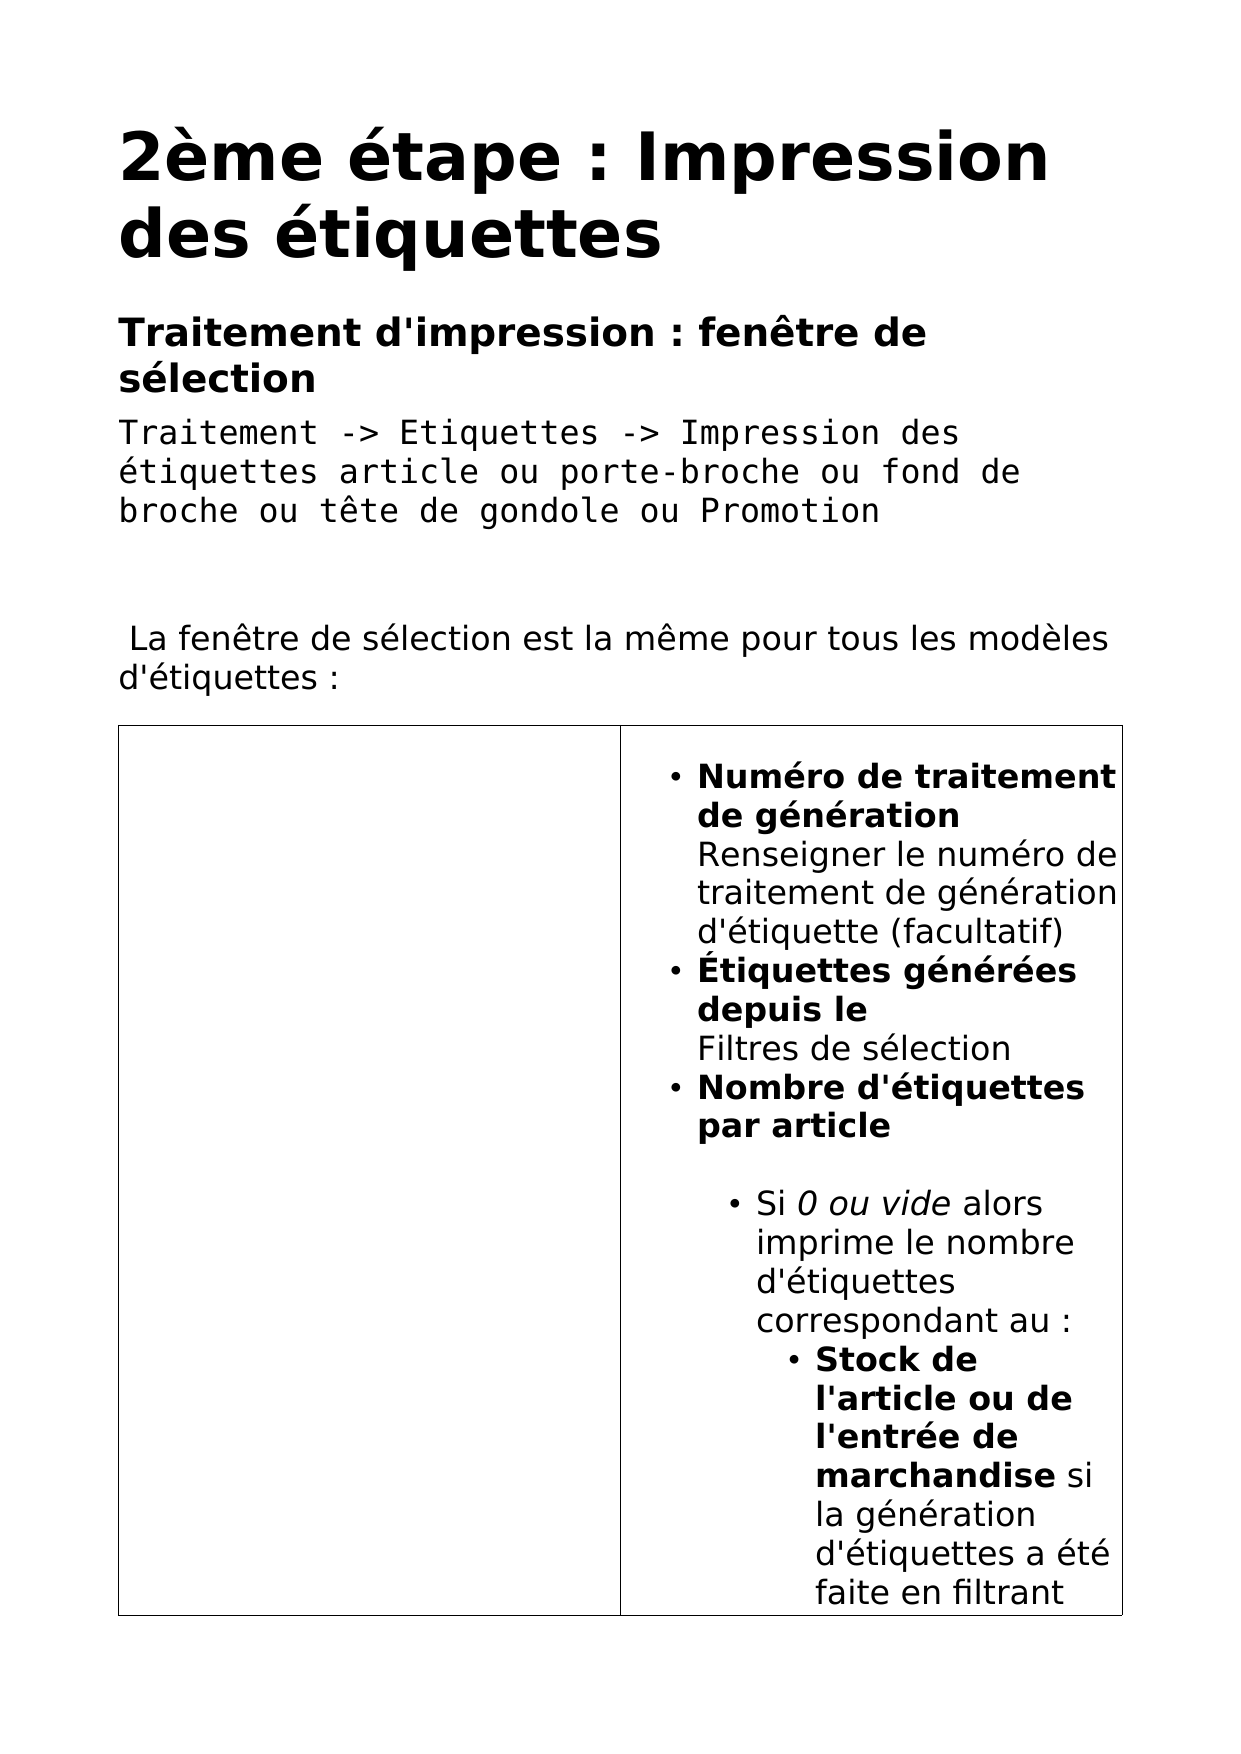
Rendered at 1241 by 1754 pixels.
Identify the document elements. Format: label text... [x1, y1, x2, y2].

subtitle 2ème étape : Impression des étiquettes [118, 118, 1122, 273]
table_header [119, 726, 620, 1615]
text La fenêtre de sélection est la même pour tous les modèles d'étiquettes : [118, 542, 1122, 697]
text Traitement -> Etiquettes -> Impression des étiquettes article ou porte-broche ou fond de broche ou tête de gondole ou Promotion [118, 414, 1122, 530]
table_header Numéro de traitement de génération Renseigner le numéro de traitement de génération d'étiquette (facultatif) Étiquettes générées depuis le Filtres de sélection Nombre d'étiquettes par article Si 0 ou vide alors imprime le nombre d'étiquettes correspondant au : Stock de l'article ou de l'entrée de marchandise si la génération d'étiquettes a été faite en filtrant une entrée. Nombre renseigné dans la fiche article, dans la rubrique Appro → Etiquettes, dans le cas d'étiquettes porte-broche uniquement. Sinon imprime le nombre d'étiquettes par article renseigné ici Uniquement fournisseur principal Filtre de sélection par type de fournisseur. Visible Laisser coché Avec prix en Frs ou indication du % Promo Si coché, alors permet d'imprimer des prix en Francs ou bien dans le cas d'étiquette Promotion, permet d'afficher le pourcentage de réduction appliqué. Avec prix en euro A décocher pour imprimer des étiquettes sans prix. Pourcentage réduction Obligatoire dans le cas d'étiquette Promotion. Nom de la promotion Dans le cas d'étiquette Promotion, champs facultatif. Date d'édition prévue Sélectionner la date renseignée dans le même champs de la génération d'étiquete Prix unitaire Sélectionner Unité élémentaire ou de conditionnement. [621, 726, 1122, 1615]
subtitle Traitement d'impression : fenêtre de sélection [118, 311, 1122, 401]
